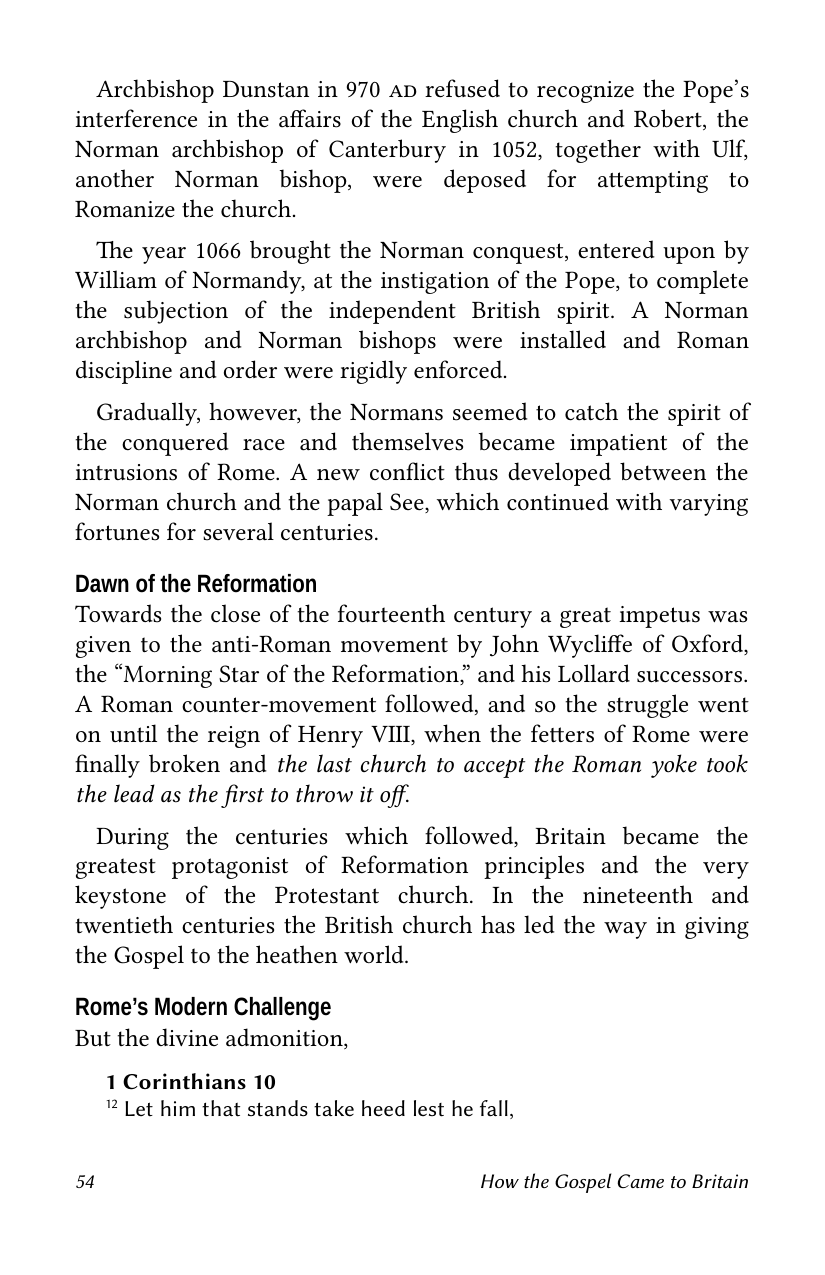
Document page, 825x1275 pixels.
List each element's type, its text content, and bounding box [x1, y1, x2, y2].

text Gradually, however, the Normans seemed to catch the spirit of the conquered race and themselves became impatient of the intrusions of Rome. A new conflict thus developed between the Norman church and the papal See, which continued with varying fortunes for several centuries. [75, 398, 750, 546]
text Towards the close of the fourteenth century a great impetus was given to the anti-Roman movement by John Wycliffe of Oxford, the “Morning Star of the Reformation,” and his Lollard successors. A Roman counter-movement followed, and so the struggle went on until the reign of Henry VIII, when the fetters of Rome were finally broken and the last church to accept the Roman yoke took the lead as the first to throw it off. [75, 600, 750, 808]
text 12 Let him that stands take heed lest he fall, [105, 1096, 720, 1122]
text But the divine admonition, [75, 1024, 750, 1052]
text Archbishop Dunstan in 970 AD refused to recognize the Pope’s interference in the affairs of the English church and Robert, the Norman archbishop of Canterbury in 1052, together with Ulf, another Norman bishop, were deposed for attempting to Romanize the church. [75, 75, 750, 223]
text During the centuries which followed, Britain became the greatest protagonist of Reformation principles and the very keystone of the Protestant church. In the nineteenth and twentieth centuries the British church has led the way in giving the Gospel to the heathen world. [75, 822, 750, 970]
text The year 1066 brought the Norman conquest, entered upon by William of Normandy, at the instigation of the Pope, to complete the subjection of the independent British spirit. A Norman archbishop and Norman bishops were installed and Roman discipline and order were rigidly enforced. [75, 237, 750, 385]
text 1 Corinthians 10 [105, 1069, 750, 1095]
subtitle Dawn of the Reformation [75, 569, 750, 597]
subtitle Rome’s Modern Challenge [75, 992, 750, 1021]
